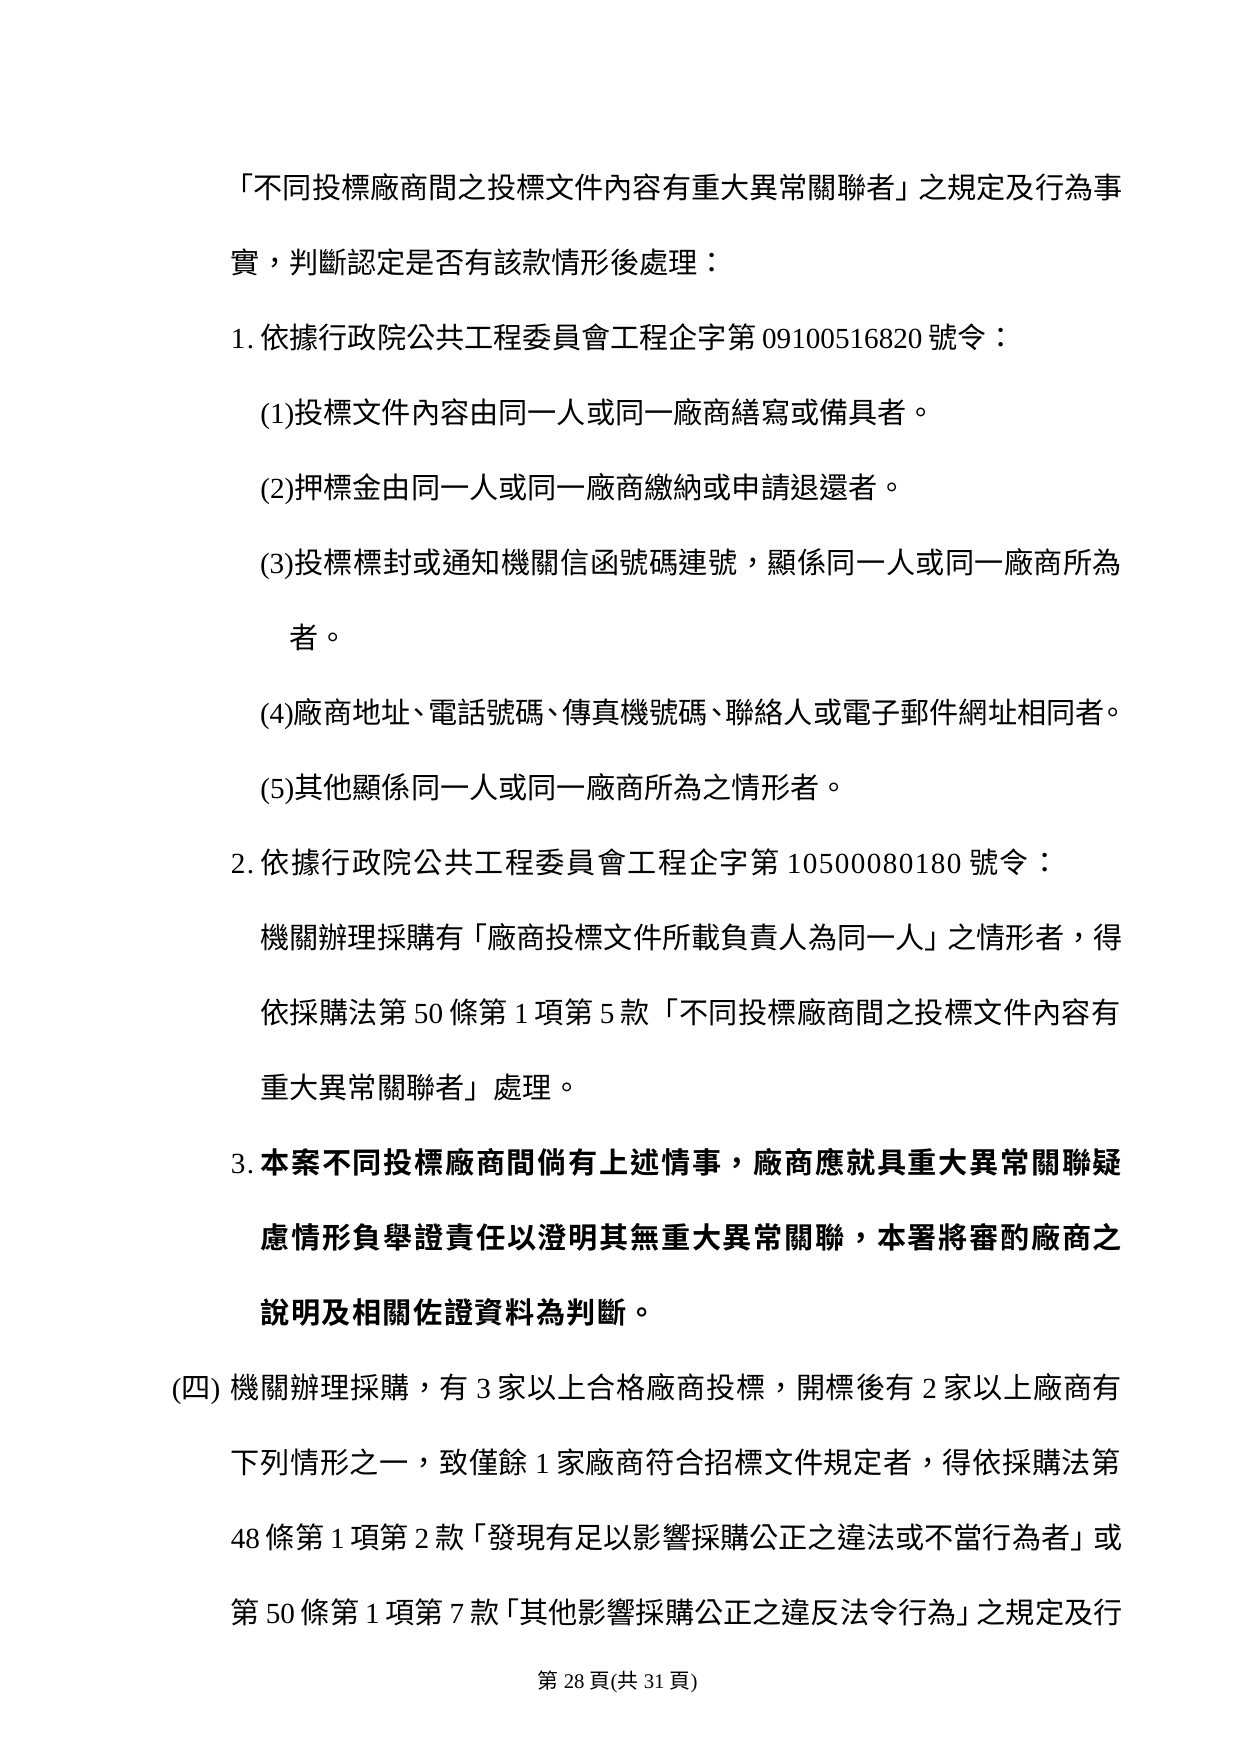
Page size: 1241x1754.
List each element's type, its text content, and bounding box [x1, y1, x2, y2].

list 依據行政院公共工程委員會工程企字第09100516820號令： [231, 299, 1122, 374]
text (4)廠商地址、電話號碼、傳真機號碼、聯絡人或電子郵件網址相同者。 [260, 674, 1122, 749]
list 依據行政院公共工程委員會工程企字第10500080180號令： [231, 824, 1122, 899]
list 「不同投標廠商間之投標文件內容有重大異常關聯者」之規定及行為事實，判斷認定是否有該款情形後處理： [172, 149, 1122, 299]
list 本案不同投標廠商間倘有上述情事，廠商應就具重大異常關聯疑慮情形負舉證責任以澄明其無重大異常關聯，本署將審酌廠商之說明及相關佐證資料為判斷。 [231, 1124, 1122, 1349]
text (5)其他顯係同一人或同一廠商所為之情形者。 [260, 749, 1122, 824]
text (3)投標標封或通知機關信函號碼連號，顯係同一人或同一廠商所為者。 [260, 524, 1122, 674]
text (2)押標金由同一人或同一廠商繳納或申請退還者。 [260, 449, 1122, 524]
text 機關辦理採購有「廠商投標文件所載負責人為同一人」之情形者，得依採購法第50條第1項第5款「不同投標廠商間之投標文件內容有重大異常關聯者」處理。 [260, 899, 1122, 1124]
text (1)投標文件內容由同一人或同一廠商繕寫或備具者。 [260, 374, 1122, 449]
list 機關辦理採購，有3家以上合格廠商投標，開標後有2家以上廠商有下列情形之一，致僅餘1家廠商符合招標文件規定者，得依採購法第48條第1項第2款「發現有足以影響採購公正之違法或不當行為者」或第50條第1項第7款「其他影響採購公正之違反法令行為」之規定及行 [172, 1349, 1122, 1649]
